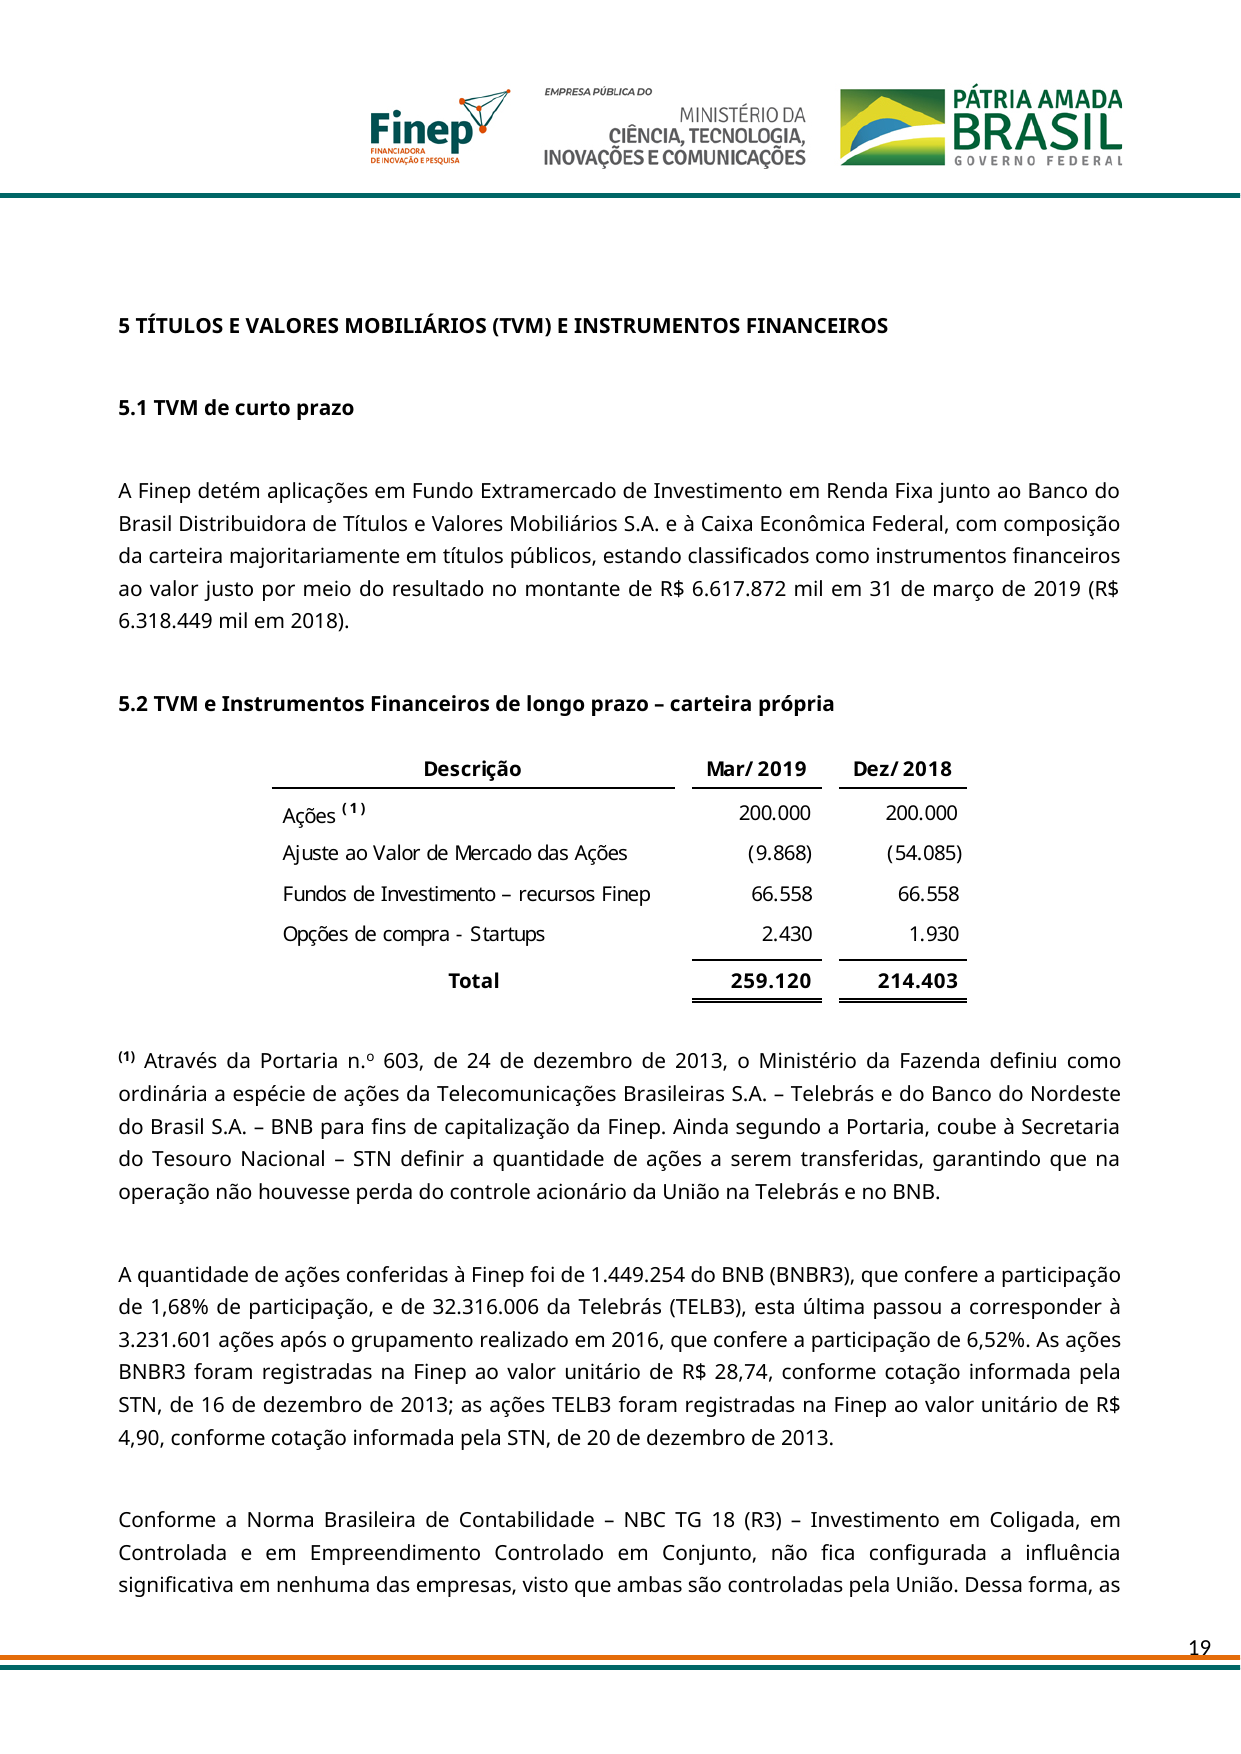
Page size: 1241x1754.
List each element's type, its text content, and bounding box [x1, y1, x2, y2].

text (1) Através da Portaria n.o 603, de 24 de dezembro de 2013, o Ministério da Fazenda definiu como ordinária a espécie de ações da Telecomunicações Brasileiras S.A. – Telebrás e do Banco do Nordeste do Brasil S.A. – BNB para fins de capitalização da Finep. Ainda segundo a Portaria, coube à Secretaria do Tesouro Nacional – STN definir a quantidade de ações a serem transferidas, garantindo que na operação não houvesse perda do controle acionário da União na Telebrás e no BNB. [118, 1047, 1122, 1206]
text A quantidade de ações conferidas à Finep foi de 1.449.254 do BNB (BNBR3), que confere a participação de 1,68% de participação, e de 32.316.006 da Telebrás (TELB3), esta última passou a corresponder à 3.231.601 ações após o grupamento realizado em 2016, que confere a participação de 6,52%. As ações BNBR3 foram registradas na Finep ao valor unitário de R$ 28,74, conforme cotação informada pela STN, de 16 de dezembro de 2013; as ações TELB3 foram registradas na Finep ao valor unitário de R$ 4,90, conforme cotação informada pela STN, de 20 de dezembro de 2013. [118, 1260, 1122, 1451]
text A Finep detém aplicações em Fundo Extramercado de Investimento em Renda Fixa junto ao Banco do Brasil Distribuidora de Títulos e Valores Mobiliários S.A. e à Caixa Econômica Federal, com composição da carteira majoritariamente em títulos públicos, estando classificados como instrumentos financeiros ao valor justo por meio do resultado no montante de R$ 6.617.872 mil em 31 de março de 2019 (R$ 6.318.449 mil em 2018). [118, 476, 1122, 635]
subtitle 5.1 TVM de curto prazo [118, 393, 1122, 422]
text 5.2 TVM e Instrumentos Financeiros de longo prazo – carteira própria [118, 689, 1122, 717]
text Conforme a Norma Brasileira de Contabilidade – NBC TG 18 (R3) – Investimento em Coligada, em Controlada e em Empreendimento Controlado em Conjunto, não fica configurada a influência significativa em nenhuma das empresas, visto que ambas são controladas pela União. Dessa forma, as [118, 1505, 1122, 1599]
subtitle 5 TÍTULOS E VALORES MOBILIÁRIOS (TVM) E INSTRUMENTOS FINANCEIROS [118, 311, 1122, 339]
